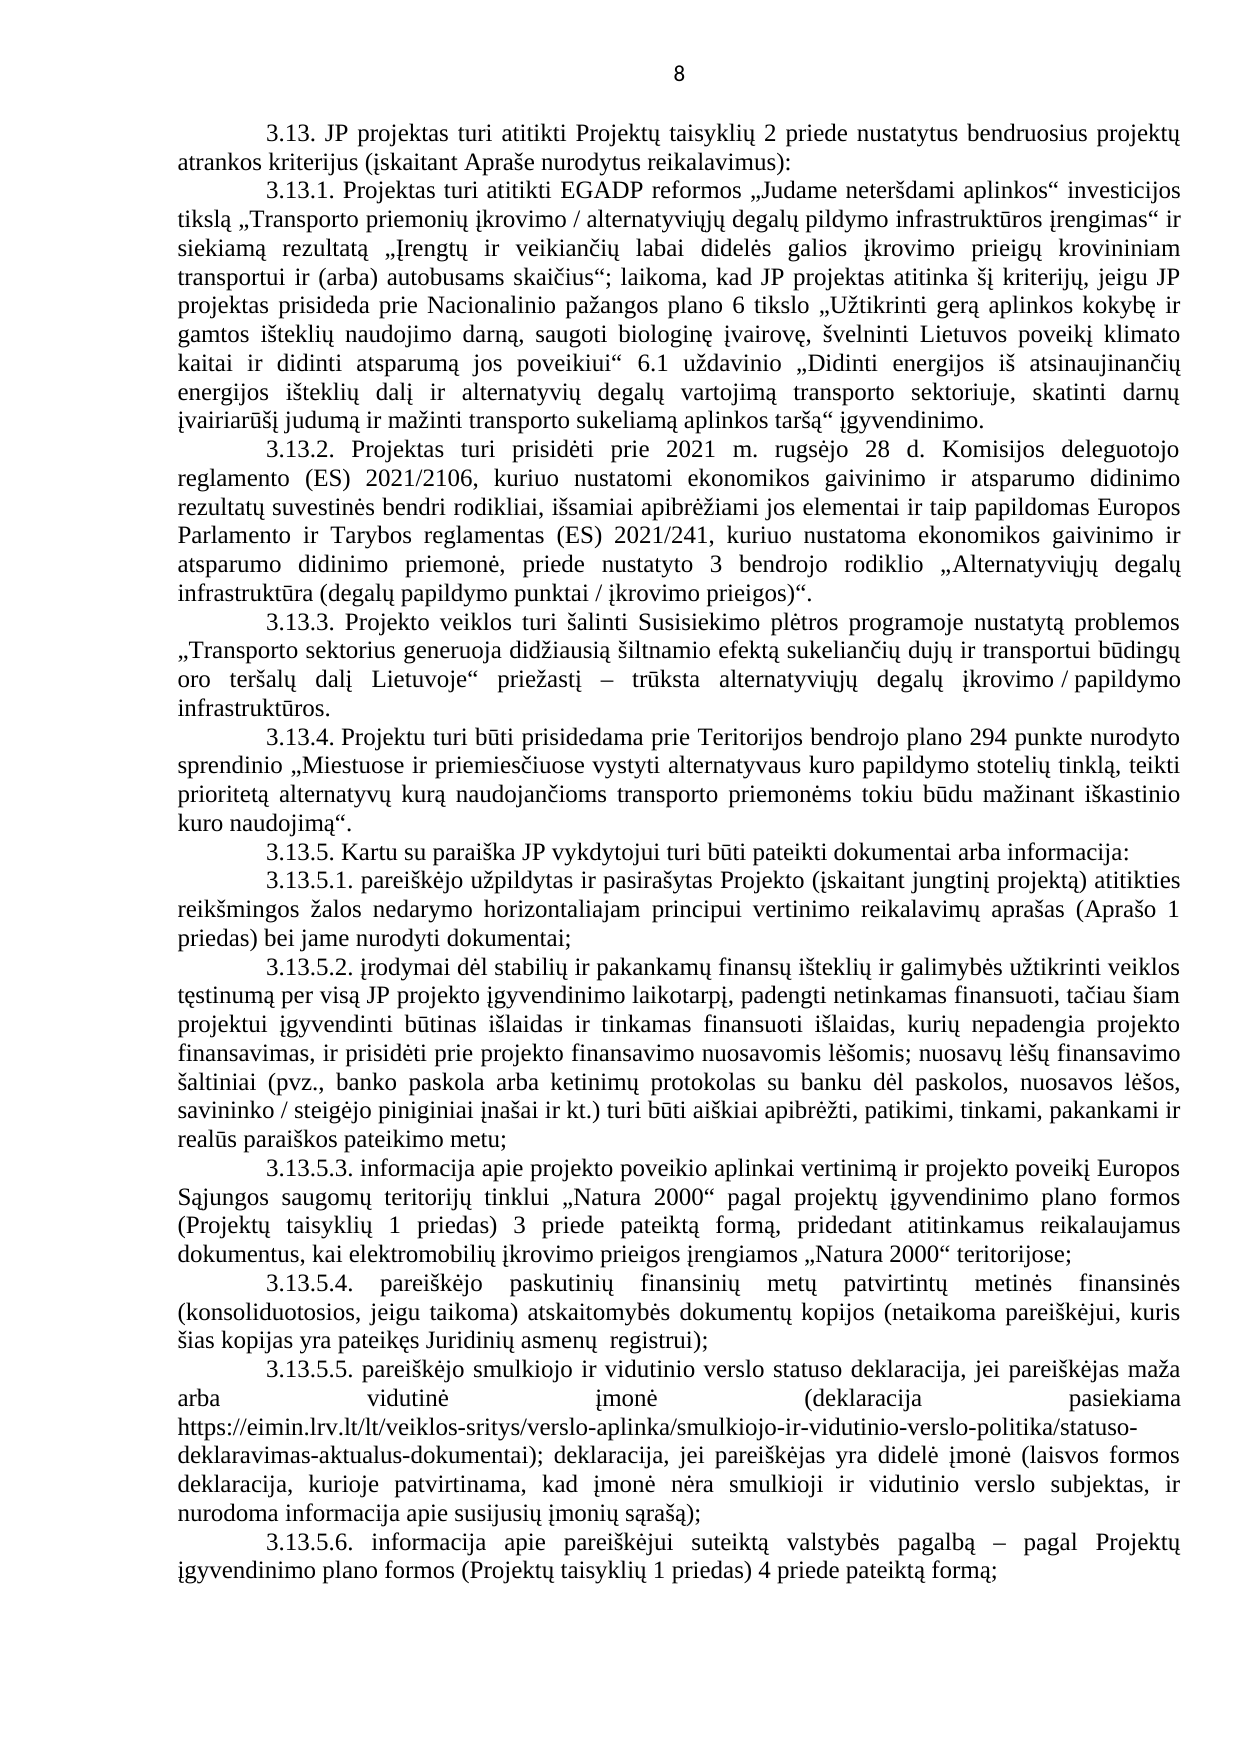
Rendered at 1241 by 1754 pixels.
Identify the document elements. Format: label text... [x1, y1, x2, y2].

text 3.13.5.6. informacija apie pareiškėjui suteiktą valstybės pagalbą – pagal Projektų įgyvendinimo plano formos (Projektų taisyklių 1 priedas) 4 priede pateiktą formą; [177, 1527, 1181, 1584]
text 3.13.5.2. įrodymai dėl stabilių ir pakankamų finansų išteklių ir galimybės užtikrinti veiklos tęstinumą per visą JP projekto įgyvendinimo laikotarpį, padengti netinkamas finansuoti, tačiau šiam projektui įgyvendinti būtinas išlaidas ir tinkamas finansuoti išlaidas, kurių nepadengia projekto finansavimas, ir prisidėti prie projekto finansavimo nuosavomis lėšomis; nuosavų lėšų finansavimo šaltiniai (pvz., banko paskola arba ketinimų protokolas su banku dėl paskolos, nuosavos lėšos, savininko / steigėjo piniginiai įnašai ir kt.) turi būti aiškiai apibrėžti, patikimi, tinkami, pakankami ir realūs paraiškos pateikimo metu; [177, 952, 1181, 1153]
text 3.13.1. Projektas turi atitikti EGADP reformos „Judame neteršdami aplinkos“ investicijos tikslą „Transporto priemonių įkrovimo / alternatyviųjų degalų pildymo infrastruktūros įrengimas“ ir siekiamą rezultatą „Įrengtų ir veikiančių labai didelės galios įkrovimo prieigų krovininiam transportui ir (arba) autobusams skaičius“; laikoma, kad JP projektas atitinka šį kriterijų, jeigu JP projektas prisideda prie Nacionalinio pažangos plano 6 tikslo „Užtikrinti gerą aplinkos kokybę ir gamtos išteklių naudojimo darną, saugoti biologinę įvairovę, švelninti Lietuvos poveikį klimato kaitai ir didinti atsparumą jos poveikiui“ 6.1 uždavinio „Didinti energijos iš atsinaujinančių energijos išteklių dalį ir alternatyvių degalų vartojimą transporto sektoriuje, skatinti darnų įvairiarūšį judumą ir mažinti transporto sukeliamą aplinkos taršą“ įgyvendinimo. [177, 176, 1181, 434]
text 3.13.5.5. pareiškėjo smulkiojo ir vidutinio verslo statuso deklaracija, jei pareiškėjas maža arba vidutinė įmonė (deklaracija pasiekiama https://eimin.lrv.lt/lt/veiklos-sritys/verslo-aplinka/smulkiojo-ir-vidutinio-verslo-politika/statuso-deklaravimas-aktualus-dokumentai); deklaracija, jei pareiškėjas yra didelė įmonė (laisvos formos deklaracija, kurioje patvirtinama, kad įmonė nėra smulkioji ir vidutinio verslo subjektas, ir nurodoma informacija apie susijusių įmonių sąrašą); [177, 1354, 1181, 1527]
text 3.13.5.4. pareiškėjo paskutinių finansinių metų patvirtintų metinės finansinės (konsoliduotosios, jeigu taikoma) atskaitomybės dokumentų kopijos (netaikoma pareiškėjui, kuris šias kopijas yra pateikęs Juridinių asmenų registrui); [177, 1268, 1181, 1354]
text 3.13.5.3. informacija apie projekto poveikio aplinkai vertinimą ir projekto poveikį Europos Sąjungos saugomų teritorijų tinklui „Natura 2000“ pagal projektų įgyvendinimo plano formos (Projektų taisyklių 1 priedas) 3 priede pateiktą formą, pridedant atitinkamus reikalaujamus dokumentus, kai elektromobilių įkrovimo prieigos įrengiamos „Natura 2000“ teritorijose; [177, 1153, 1181, 1268]
text 3.13.5. Kartu su paraiška JP vykdytojui turi būti pateikti dokumentai arba informacija: [177, 837, 1181, 866]
text 3.13. JP projektas turi atitikti Projektų taisyklių 2 priede nustatytus bendruosius projektų atrankos kriterijus (įskaitant Apraše nurodytus reikalavimus): [177, 118, 1181, 176]
text 3.13.2. Projektas turi prisidėti prie 2021 m. rugsėjo 28 d. Komisijos deleguotojo reglamento (ES) 2021/2106, kuriuo nustatomi ekonomikos gaivinimo ir atsparumo didinimo rezultatų suvestinės bendri rodikliai, išsamiai apibrėžiami jos elementai ir taip papildomas Europos Parlamento ir Tarybos reglamentas (ES) 2021/241, kuriuo nustatoma ekonomikos gaivinimo ir atsparumo didinimo priemonė, priede nustatyto 3 bendrojo rodiklio „Alternatyviųjų degalų infrastruktūra (degalų papildymo punktai / įkrovimo prieigos)“. [177, 434, 1181, 607]
text 3.13.5.1. pareiškėjo užpildytas ir pasirašytas Projekto (įskaitant jungtinį projektą) atitikties reikšmingos žalos nedarymo horizontaliajam principui vertinimo reikalavimų aprašas (Aprašo 1 priedas) bei jame nurodyti dokumentai; [177, 866, 1181, 952]
text 3.13.4. Projektu turi būti prisidedama prie Teritorijos bendrojo plano 294 punkte nurodyto sprendinio „Miestuose ir priemiesčiuose vystyti alternatyvaus kuro papildymo stotelių tinklą, teikti prioritetą alternatyvų kurą naudojančioms transporto priemonėms tokiu būdu mažinant iškastinio kuro naudojimą“. [177, 722, 1181, 837]
text 3.13.3. Projekto veiklos turi šalinti Susisiekimo plėtros programoje nustatytą problemos „Transporto sektorius generuoja didžiausią šiltnamio efektą sukeliančių dujų ir transportui būdingų oro teršalų dalį Lietuvoje“ priežastį – trūksta alternatyviųjų degalų įkrovimo / papildymo infrastruktūros. [177, 607, 1181, 722]
